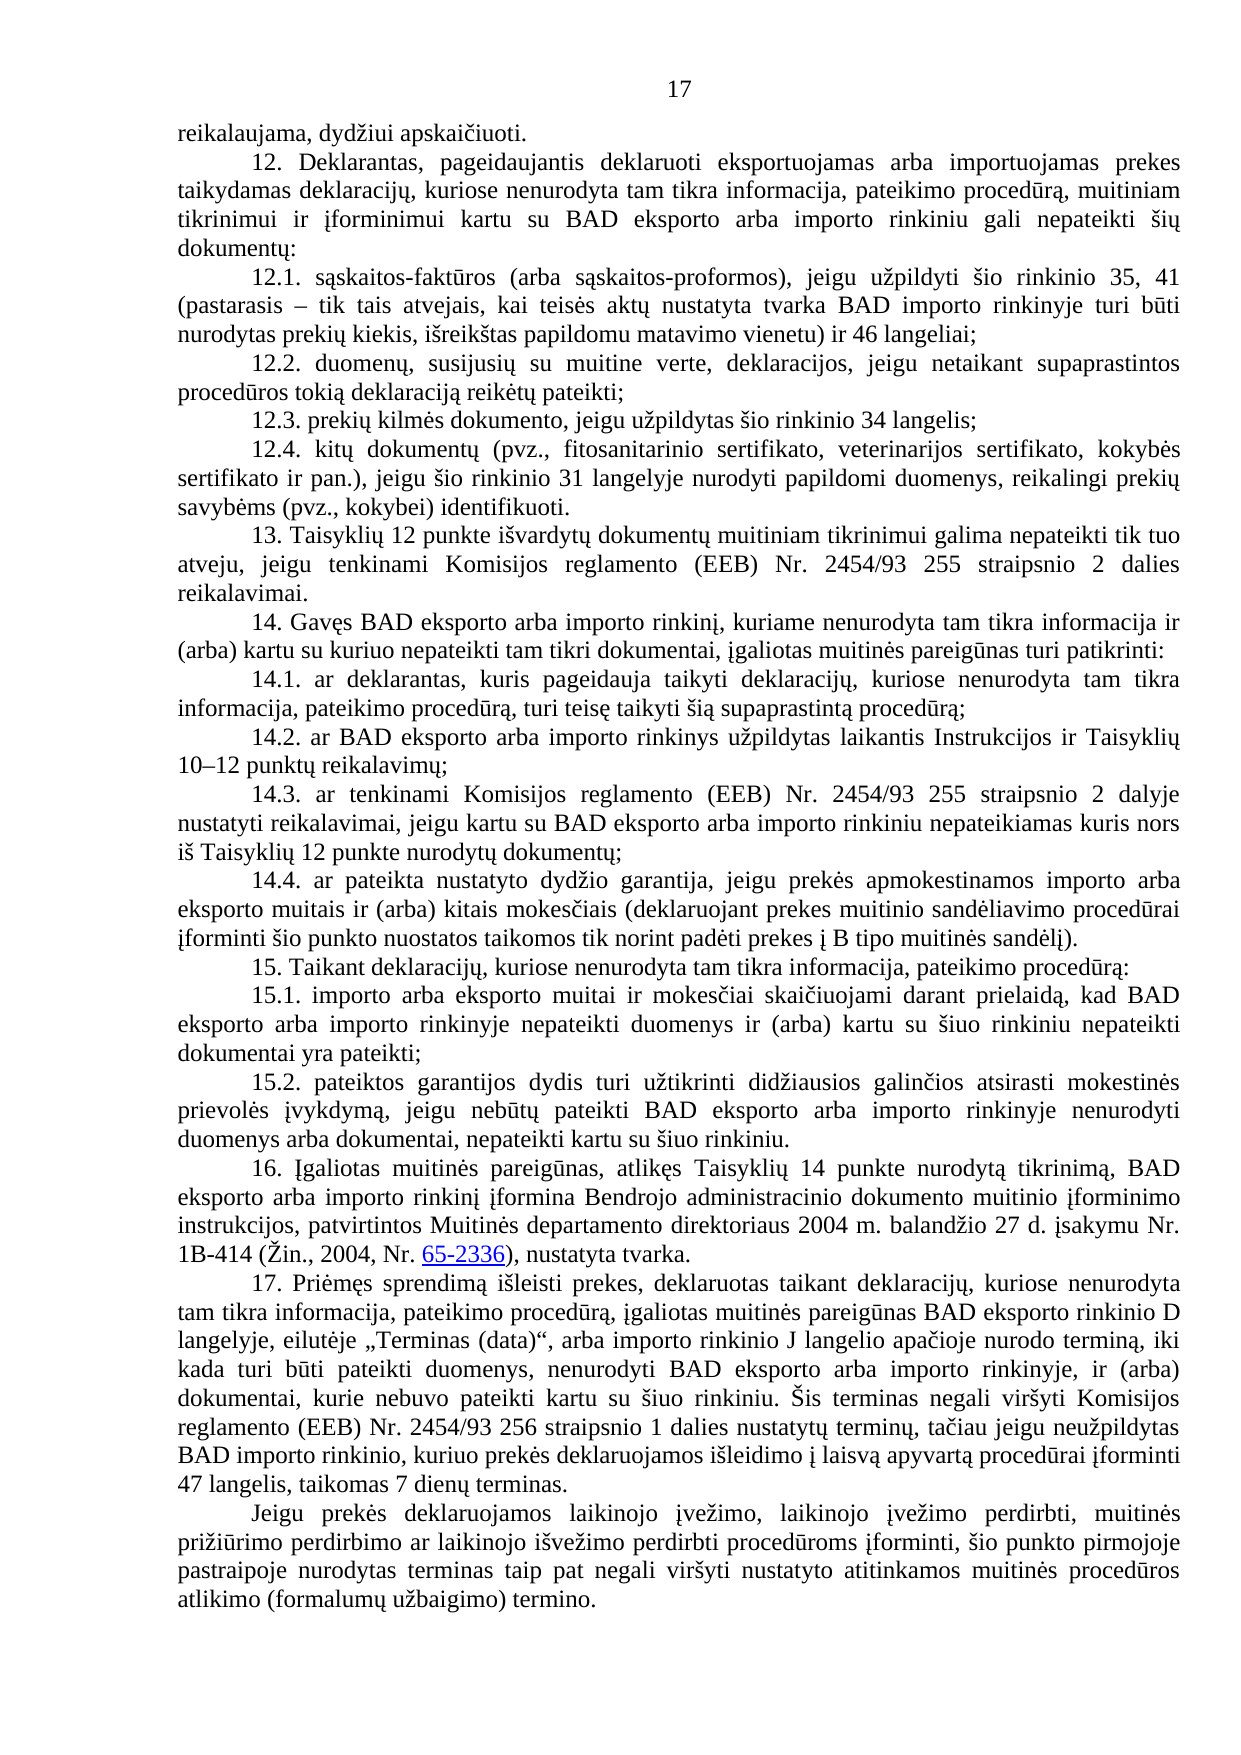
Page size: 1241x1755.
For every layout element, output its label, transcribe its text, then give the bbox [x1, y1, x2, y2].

text 15.1. importo arba eksporto muitai ir mokesčiai skaičiuojami darant prielaidą, kad BAD eksporto arba importo rinkinyje nepateikti duomenys ir (arba) kartu su šiuo rinkiniu nepateikti dokumentai yra pateikti; [177, 981, 1181, 1067]
text Jeigu prekės deklaruojamos laikinojo įvežimo, laikinojo įvežimo perdirbti, muitinės prižiūrimo perdirbimo ar laikinojo išvežimo perdirbti procedūroms įforminti, šio punkto pirmojoje pastraipoje nurodytas terminas taip pat negali viršyti nustatyto atitinkamos muitinės procedūros atlikimo (formalumų užbaigimo) termino. [177, 1498, 1181, 1613]
text 12. Deklarantas, pageidaujantis deklaruoti eksportuojamas arba importuojamas prekes taikydamas deklaracijų, kuriose nenurodyta tam tikra informacija, pateikimo procedūrą, muitiniam tikrinimui ir įforminimui kartu su BAD eksporto arba importo rinkiniu gali nepateikti šių dokumentų: [177, 147, 1181, 262]
text 17. Priėmęs sprendimą išleisti prekes, deklaruotas taikant deklaracijų, kuriose nenurodyta tam tikra informacija, pateikimo procedūrą, įgaliotas muitinės pareigūnas BAD eksporto rinkinio D langelyje, eilutėje „Terminas (data)“, arba importo rinkinio J langelio apačioje nurodo terminą, iki kada turi būti pateikti duomenys, nenurodyti BAD eksporto arba importo rinkinyje, ir (arba) dokumentai, kurie nebuvo pateikti kartu su šiuo rinkiniu. Šis terminas negali viršyti Komisijos reglamento (EEB) Nr. 2454/93 256 straipsnio 1 dalies nustatytų terminų, tačiau jeigu neužpildytas BAD importo rinkinio, kuriuo prekės deklaruojamos išleidimo į laisvą apyvartą procedūrai įforminti 47 langelis, taikomas 7 dienų terminas. [177, 1268, 1181, 1498]
text 15. Taikant deklaracijų, kuriose nenurodyta tam tikra informacija, pateikimo procedūrą: [177, 952, 1181, 981]
text 13. Taisyklių 12 punkte išvardytų dokumentų muitiniam tikrinimui galima nepateikti tik tuo atveju, jeigu tenkinami Komisijos reglamento (EEB) Nr. 2454/93 255 straipsnio 2 dalies reikalavimai. [177, 521, 1181, 607]
text 12.3. prekių kilmės dokumento, jeigu užpildytas šio rinkinio 34 langelis; [177, 406, 1181, 434]
text 14. Gavęs BAD eksporto arba importo rinkinį, kuriame nenurodyta tam tikra informacija ir (arba) kartu su kuriuo nepateikti tam tikri dokumentai, įgaliotas muitinės pareigūnas turi patikrinti: [177, 607, 1181, 664]
text 16. Įgaliotas muitinės pareigūnas, atlikęs Taisyklių 14 punkte nurodytą tikrinimą, BAD eksporto arba importo rinkinį įformina Bendrojo administracinio dokumento muitinio įforminimo instrukcijos, patvirtintos Muitinės departamento direktoriaus 2004 m. balandžio 27 d. įsakymu Nr. 1B-414 (Žin., 2004, Nr. 65-2336), nustatyta tvarka. [177, 1153, 1181, 1268]
text 14.3. ar tenkinami Komisijos reglamento (EEB) Nr. 2454/93 255 straipsnio 2 dalyje nustatyti reikalavimai, jeigu kartu su BAD eksporto arba importo rinkiniu nepateikiamas kuris nors iš Taisyklių 12 punkte nurodytų dokumentų; [177, 779, 1181, 866]
text 12.4. kitų dokumentų (pvz., fitosanitarinio sertifikato, veterinarijos sertifikato, kokybės sertifikato ir pan.), jeigu šio rinkinio 31 langelyje nurodyti papildomi duomenys, reikalingi prekių savybėms (pvz., kokybei) identifikuoti. [177, 434, 1181, 521]
text 14.2. ar BAD eksporto arba importo rinkinys užpildytas laikantis Instrukcijos ir Taisyklių 10–12 punktų reikalavimų; [177, 722, 1181, 779]
text 12.1. sąskaitos-faktūros (arba sąskaitos-proformos), jeigu užpildyti šio rinkinio 35, 41 (pastarasis – tik tais atvejais, kai teisės aktų nustatyta tvarka BAD importo rinkinyje turi būti nurodytas prekių kiekis, išreikštas papildomu matavimo vienetu) ir 46 langeliai; [177, 262, 1181, 348]
text reikalaujama, dydžiui apskaičiuoti. [177, 118, 1181, 147]
text 14.4. ar pateikta nustatyto dydžio garantija, jeigu prekės apmokestinamos importo arba eksporto muitais ir (arba) kitais mokesčiais (deklaruojant prekes muitinio sandėliavimo procedūrai įforminti šio punkto nuostatos taikomos tik norint padėti prekes į B tipo muitinės sandėlį). [177, 866, 1181, 952]
text 15.2. pateiktos garantijos dydis turi užtikrinti didžiausios galinčios atsirasti mokestinės prievolės įvykdymą, jeigu nebūtų pateikti BAD eksporto arba importo rinkinyje nenurodyti duomenys arba dokumentai, nepateikti kartu su šiuo rinkiniu. [177, 1067, 1181, 1153]
text 14.1. ar deklarantas, kuris pageidauja taikyti deklaracijų, kuriose nenurodyta tam tikra informacija, pateikimo procedūrą, turi teisę taikyti šią supaprastintą procedūrą; [177, 664, 1181, 722]
text 12.2. duomenų, susijusių su muitine verte, deklaracijos, jeigu netaikant supaprastintos procedūros tokią deklaraciją reikėtų pateikti; [177, 348, 1181, 406]
